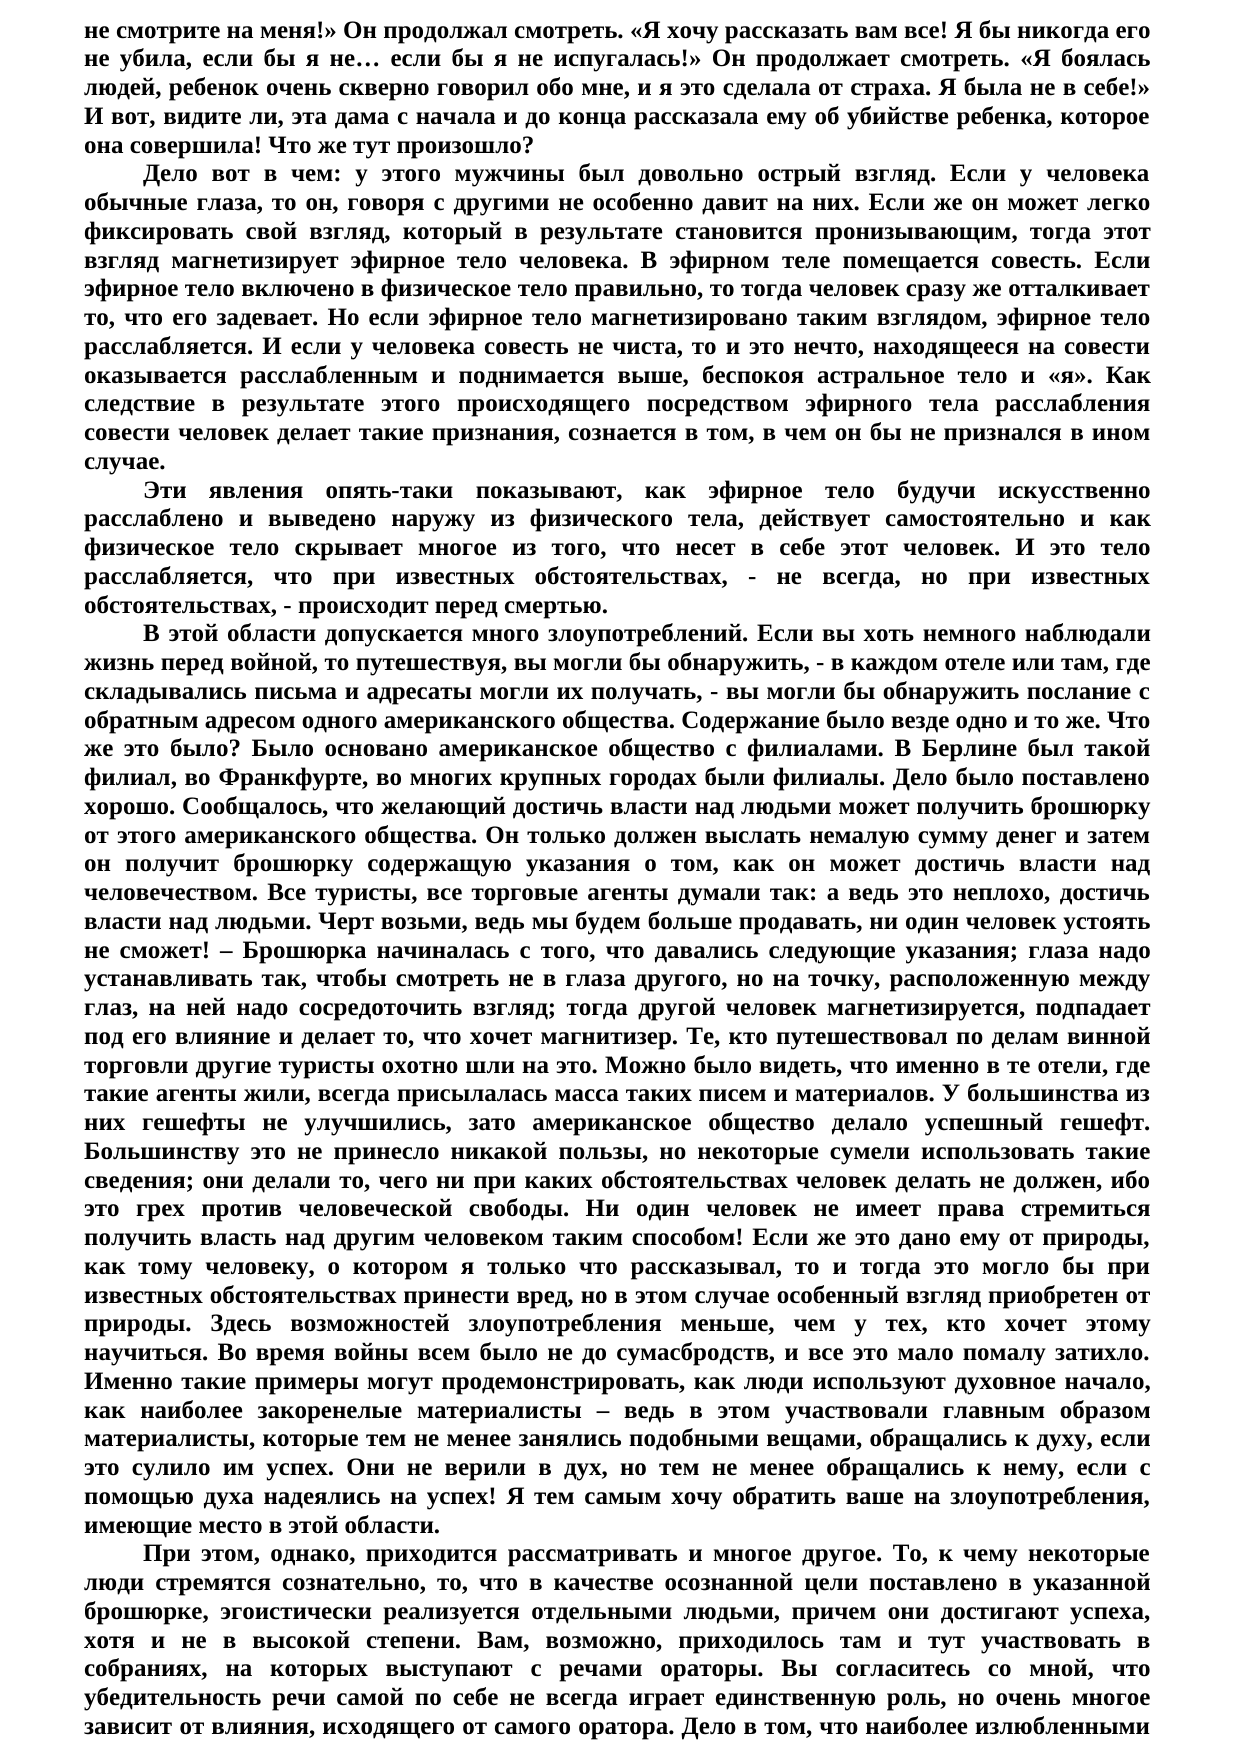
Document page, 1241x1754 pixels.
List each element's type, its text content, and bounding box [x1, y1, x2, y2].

text Дело вот в чем: у этого мужчины был довольно острый взгляд. Если у человека обычные глаза, то он, говоря с другими не особенно давит на них. Если же он может легко фиксировать свой взгляд, который в результате становится пронизывающим, тогда этот взгляд магнетизирует эфирное тело человека. В эфирном теле помещается совесть. Если эфирное тело включено в физическое тело правильно, то тогда человек сразу же отталкивает то, что его задевает. Но если эфирное тело магнетизировано таким взглядом, эфирное тело расслабляется. И если у человека совесть не чиста, то и это нечто, находящееся на совести оказывается расслабленным и поднимается выше, беспокоя астральное тело и «я». Как следствие в результате этого происходящего посредством эфирного тела расслабления совести человек делает такие признания, сознается в том, в чем он бы не признался в ином случае. [84, 158, 1152, 475]
text Эти явления опять-таки показывают, как эфирное тело будучи искусственно расслаблено и выведено наружу из физического тела, действует самостоятельно и как физическое тело скрывает многое из того, что несет в себе этот человек. И это тело расслабляется, что при известных обстоятельствах, - не всегда, но при известных обстоятельствах, - происходит перед смертью. [84, 475, 1152, 618]
text не смотрите на меня!» Он продолжал смотреть. «Я хочу рассказать вам все! Я бы никогда его не убила, если бы я не… если бы я не испугалась!» Он продолжает смотреть. «Я боялась людей, ребенок очень скверно говорил обо мне, и я это сделала от страха. Я была не в себе!» И вот, видите ли, эта дама с начала и до конца рассказала ему об убийстве ребенка, которое она совершила! Что же тут произошло? [84, 15, 1152, 158]
text В этой области допускается много злоупотреблений. Если вы хоть немного наблюдали жизнь перед войной, то путешествуя, вы могли бы обнаружить, - в каждом отеле или там, где складывались письма и адресаты могли их получать, - вы могли бы обнаружить послание с обратным адресом одного американского общества. Содержание было везде одно и то же. Что же это было? Было основано американское общество с филиалами. В Берлине был такой филиал, во Франкфурте, во многих крупных городах были филиалы. Дело было поставлено хорошо. Сообщалось, что желающий достичь власти над людьми может получить брошюрку от этого американского общества. Он только должен выслать немалую сумму денег и затем он получит брошюрку содержащую указания о том, как он может достичь власти над человечеством. Все туристы, все торговые агенты думали так: а ведь это неплохо, достичь власти над людьми. Черт возьми, ведь мы будем больше продавать, ни один человек устоять не сможет! – Брошюрка начиналась с того, что давались следующие указания; глаза надо устанавливать так, чтобы смотреть не в глаза другого, но на точку, расположенную между глаз, на ней надо сосредоточить взгляд; тогда другой человек магнетизируется, подпадает под его влияние и делает то, что хочет магнитизер. Те, кто путешествовал по делам винной торговли другие туристы охотно шли на это. Можно было видеть, что именно в те отели, где такие агенты жили, всегда присылалась масса таких писем и материалов. У большинства из них гешефты не улучшились, зато американское общество делало успешный гешефт. Большинству это не принесло никакой пользы, но некоторые сумели использовать такие сведения; они делали то, чего ни при каких обстоятельствах человек делать не должен, ибо это грех против человеческой свободы. Ни один человек не имеет права стремиться получить власть над другим человеком таким способом! Если же это дано ему от природы, как тому человеку, о котором я только что рассказывал, то и тогда это могло бы при известных обстоятельствах принести вред, но в этом случае особенный взгляд приобретен от природы. Здесь возможностей злоупотребления меньше, чем у тех, кто хочет этому научиться. Во время войны всем было не до сумасбродств, и все это мало помалу затихло. Именно такие примеры могут продемонстрировать, как люди используют духовное начало, как наиболее закоренелые материалисты – ведь в этом участвовали главным образом материалисты, которые тем не менее занялись подобными вещами, обращались к духу, если это сулило им успех. Они не верили в дух, но тем не менее обращались к нему, если с помощью духа надеялись на успех! Я тем самым хочу обратить ваше на злоупотребления, имеющие место в этой области. [84, 618, 1152, 1538]
text При этом, однако, приходится рассматривать и многое другое. То, к чему некоторые люди стремятся сознательно, то, что в качестве осознанной цели поставлено в указанной брошюрке, эгоистически реализуется отдельными людьми, причем они достигают успеха, хотя и не в высокой степени. Вам, возможно, приходилось там и тут участвовать в собраниях, на которых выступают с речами ораторы. Вы согласитесь со мной, что убедительность речи самой по себе не всегда играет единственную роль, но очень многое зависит от влияния, исходящего от самого оратора. Дело в том, что наиболее излюбленными [84, 1538, 1152, 1740]
